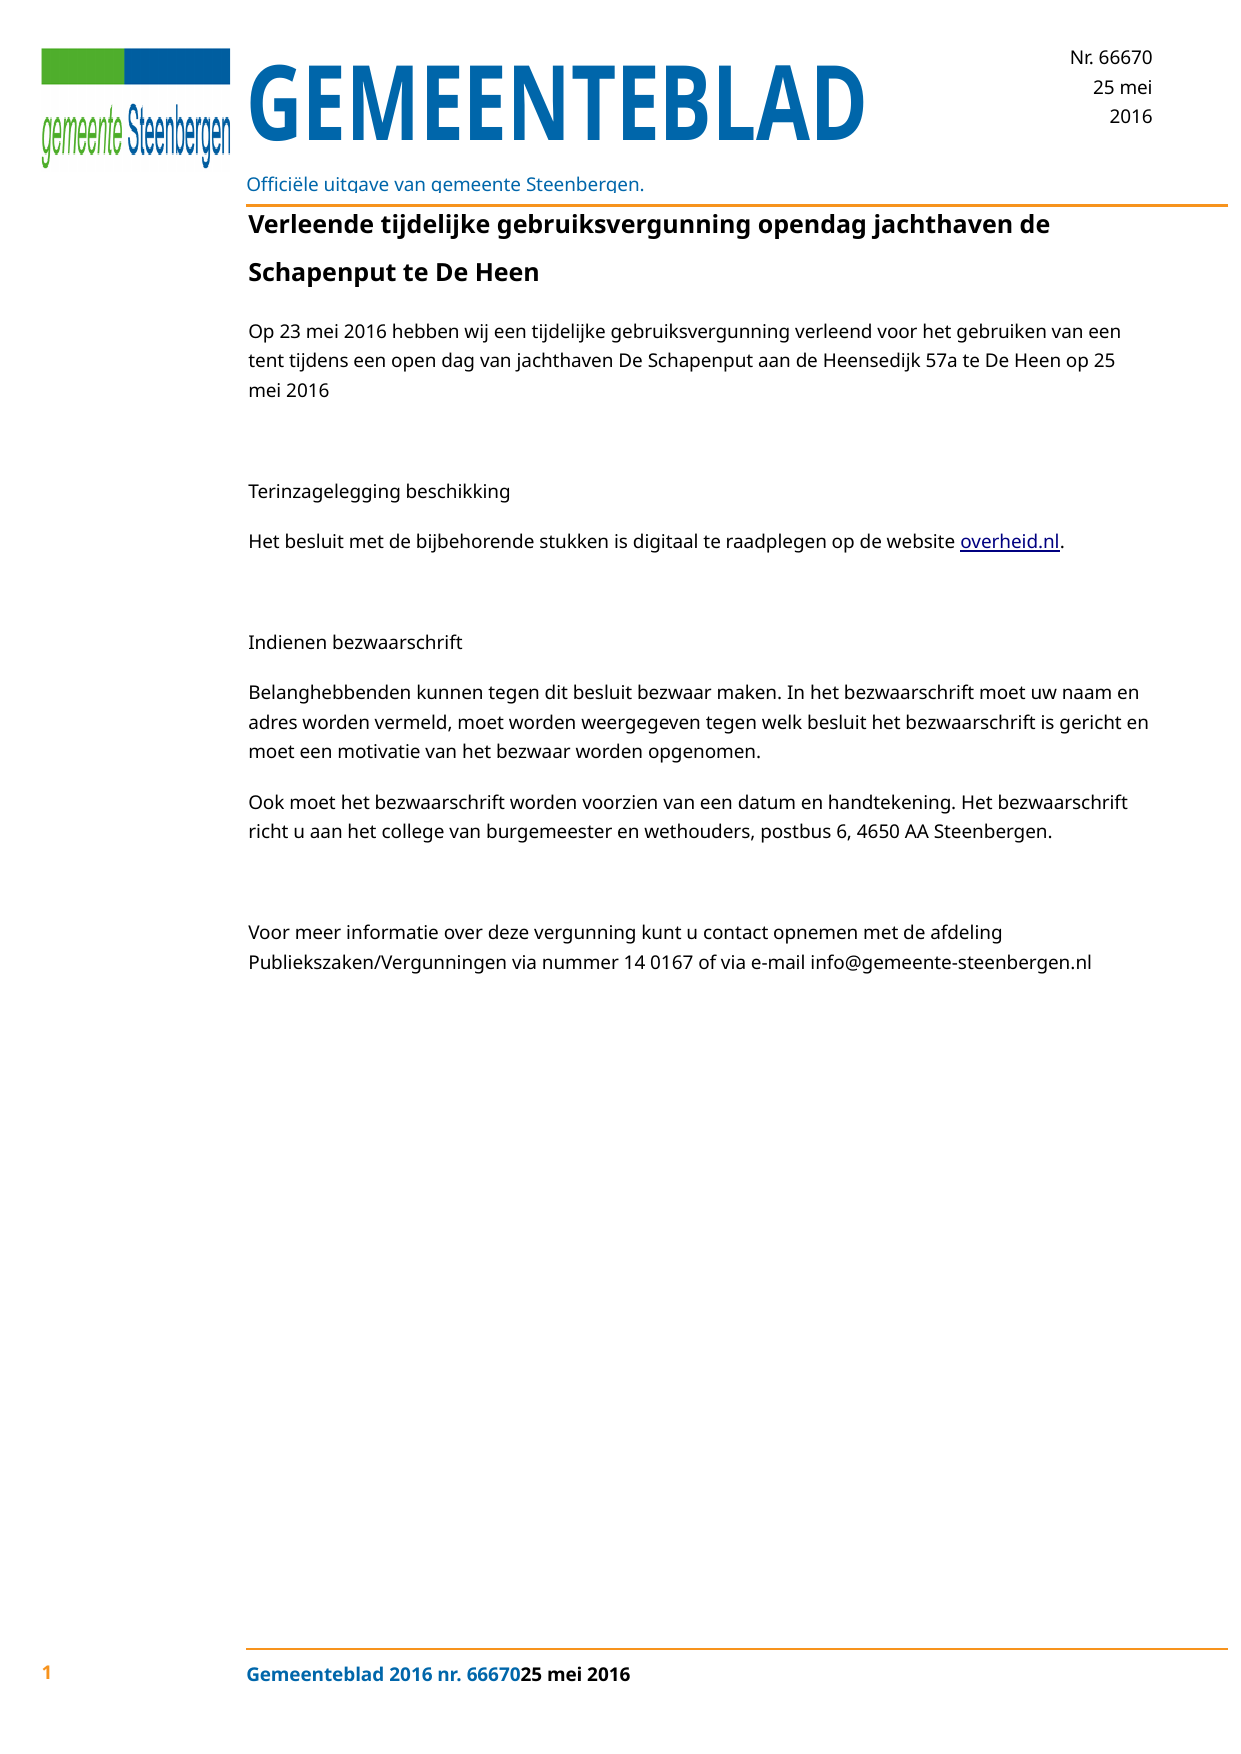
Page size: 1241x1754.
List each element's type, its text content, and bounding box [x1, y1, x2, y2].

text Het besluit met de bijbehorende stukken is digitaal te raadplegen op de website overheid.nl. [248, 528, 1152, 554]
text Verleende tijdelijke gebruiksvergunning opendag jachthaven de Schapenput te De Heen [248, 207, 1152, 288]
text Voor meer informatie over deze vergunning kunt u contact opnemen met de afdeling Publiekszaken/Vergunningen via nummer 14 0167 of via e-mail info@gemeente-steenbergen.nl [248, 919, 1152, 975]
text Ook moet het bezwaarschrift worden voorzien van een datum en handtekening. Het bezwaarschrift richt u aan het college van burgemeester en wethouders, postbus 6, 4650 AA Steenbergen. [248, 789, 1152, 844]
text Terinzagelegging beschikking [248, 478, 1152, 504]
text Belanghebbenden kunnen tegen dit besluit bezwaar maken. In het bezwaarschrift moet uw naam en adres worden vermeld, moet worden weergegeven tegen welk besluit het bezwaarschrift is gericht en moet een motivatie van het bezwaar worden opgenomen. [248, 679, 1152, 764]
picture [41, 47, 231, 172]
text Op 23 mei 2016 hebben wij een tijdelijke gebruiksvergunning verleend voor het gebruiken van een tent tijdens een open dag van jachthaven De Schapenput aan de Heensedijk 57a te De Heen op 25 mei 2016 [248, 318, 1152, 403]
text Indienen bezwaarschrift [248, 629, 1152, 655]
